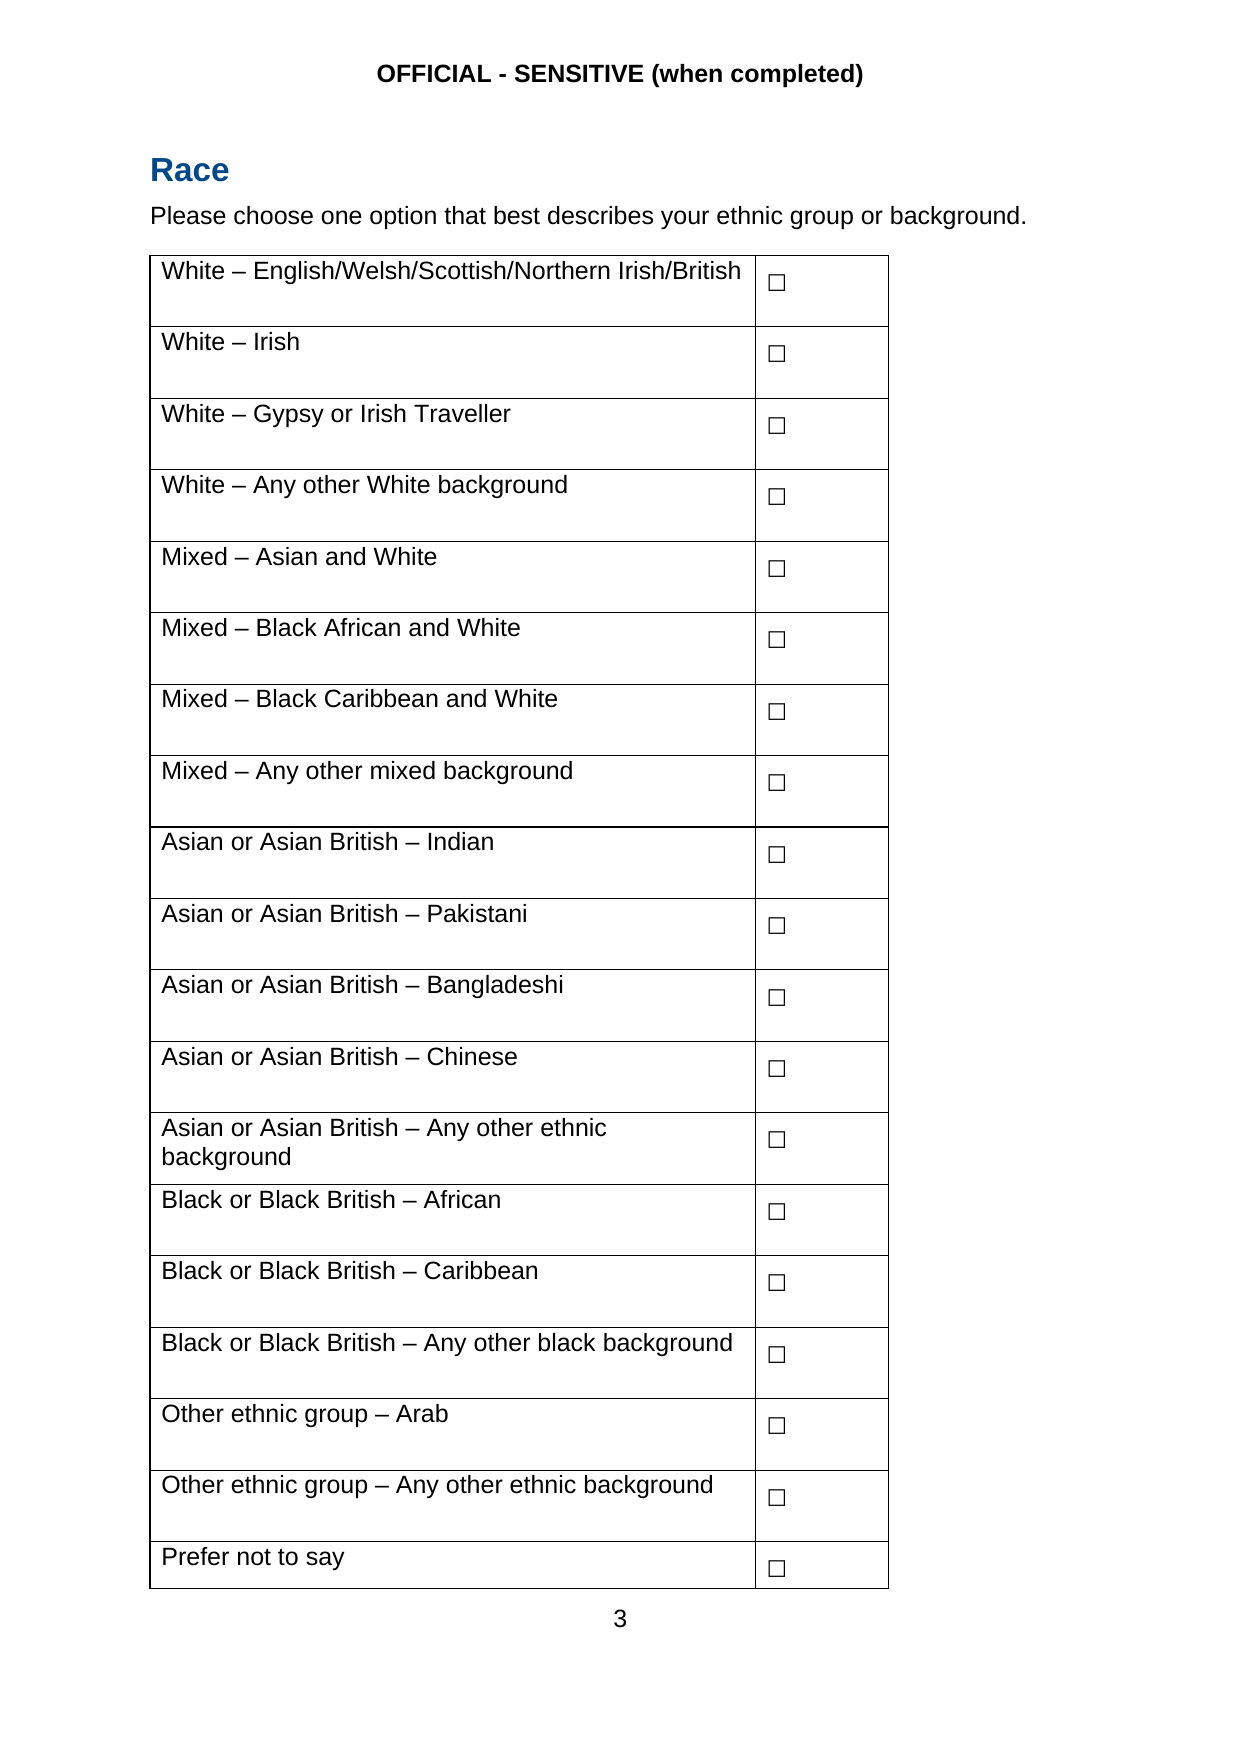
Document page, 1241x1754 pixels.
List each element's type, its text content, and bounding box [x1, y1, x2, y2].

table_cell ☐ [756, 1042, 888, 1112]
table_header White – English/Welsh/Scottish/Northern Irish/British [151, 256, 755, 326]
text Please choose one option that best describes your ethnic group or background. [150, 201, 1090, 230]
table_cell Other ethnic group – Arab [151, 1399, 755, 1469]
table_cell ☐ [756, 1185, 888, 1255]
table_cell ☐ [756, 1399, 888, 1469]
table_cell Black or Black British – Caribbean [151, 1256, 755, 1327]
table_cell ☐ [756, 613, 888, 683]
subtitle Race [150, 150, 1090, 188]
table_cell ☐ [756, 1113, 888, 1184]
table_cell ☐ [756, 470, 888, 541]
table_cell Mixed – Black African and White [151, 613, 755, 683]
table_cell ☐ [756, 756, 888, 826]
table_cell ☐ [756, 1471, 888, 1541]
table_cell ☐ [756, 970, 888, 1041]
table_cell Asian or Asian British – Indian [151, 828, 755, 898]
table_cell Asian or Asian British – Any other ethnic background [151, 1113, 755, 1184]
table_cell ☐ [756, 1328, 888, 1398]
table_cell ☐ [756, 1542, 888, 1587]
table_cell Mixed – Black Caribbean and White [151, 685, 755, 755]
table_cell Prefer not to say [151, 1542, 755, 1587]
table_cell White – Gypsy or Irish Traveller [151, 399, 755, 469]
table_cell ☐ [756, 542, 888, 612]
table_cell Black or Black British – Any other black background [151, 1328, 755, 1398]
table_cell White – Any other White background [151, 470, 755, 541]
table_cell ☐ [756, 399, 888, 469]
table_cell Mixed – Any other mixed background [151, 756, 755, 826]
table_header ☐ [756, 256, 888, 326]
table_cell Asian or Asian British – Chinese [151, 1042, 755, 1112]
table_cell ☐ [756, 685, 888, 755]
table_cell Asian or Asian British – Pakistani [151, 899, 755, 969]
table_cell Other ethnic group – Any other ethnic background [151, 1471, 755, 1541]
table_cell Asian or Asian British – Bangladeshi [151, 970, 755, 1041]
table_cell ☐ [756, 327, 888, 398]
table_cell White – Irish [151, 327, 755, 398]
table_cell ☐ [756, 1256, 888, 1327]
table_cell ☐ [756, 828, 888, 898]
table_cell Mixed – Asian and White [151, 542, 755, 612]
table_cell Black or Black British – African [151, 1185, 755, 1255]
table_cell ☐ [756, 899, 888, 969]
